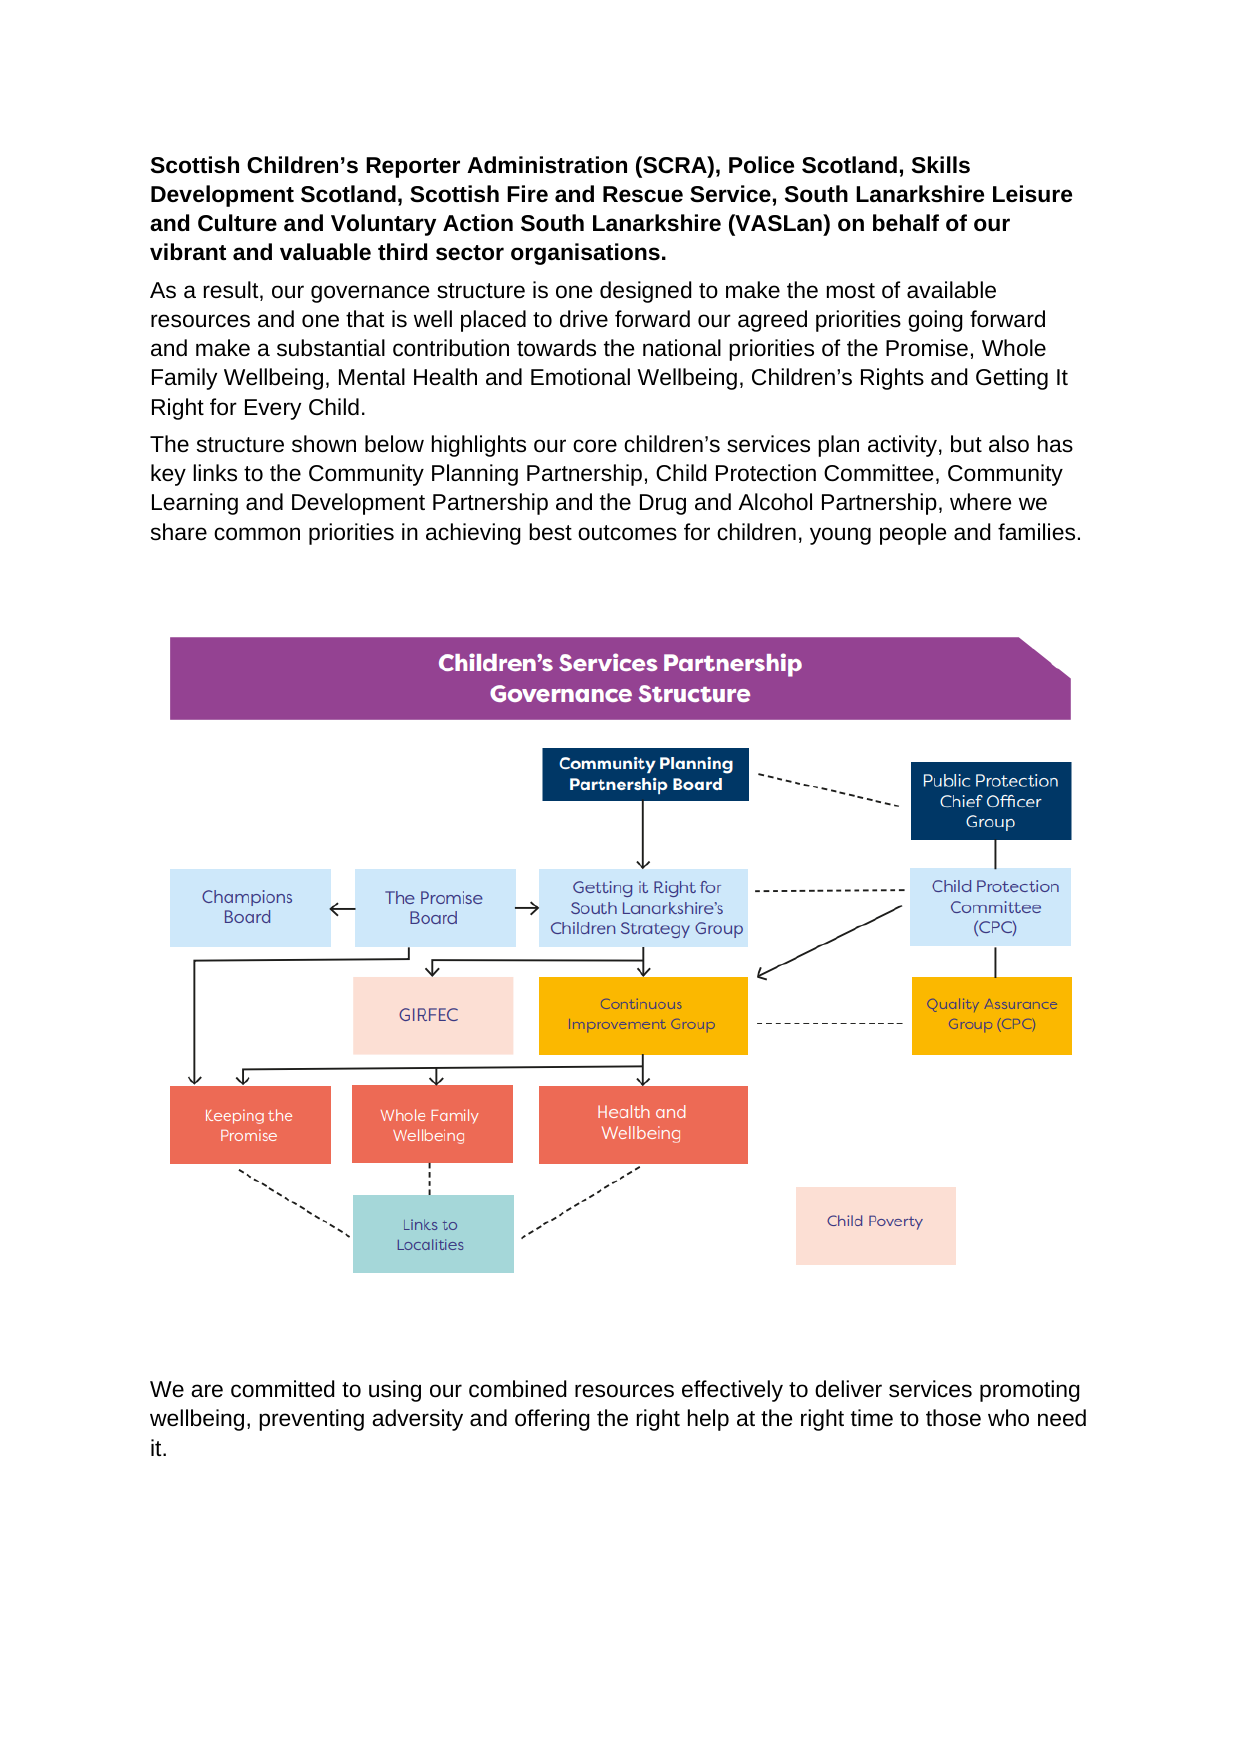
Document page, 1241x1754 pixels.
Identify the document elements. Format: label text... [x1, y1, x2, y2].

text Scottish Children’s Reporter Administration (SCRA), Police Scotland, Skills Development Scotland, Scottish Fire and Rescue Service, South Lanarkshire Leisure and Culture and Voluntary Action South Lanarkshire (VASLan) on behalf of our vibrant and valuable third sector organisations. [150, 150, 1090, 267]
text As a result, our governance structure is one designed to make the most of available resources and one that is well placed to drive forward our agreed priorities going forward and make a substantial contribution towards the national priorities of the Promise, Whole Family Wellbeing, Mental Health and Emotional Wellbeing, Children’s Rights and Getting It Right for Every Child. [150, 275, 1090, 421]
text We are committed to using our combined resources effectively to deliver services promoting wellbeing, preventing adversity and offering the right help at the right time to those who need it. [150, 1374, 1090, 1462]
text The structure shown below highlights our core children’s services plan activity, but also has key links to the Community Planning Partnership, Child Protection Committee, Community Learning and Development Partnership and the Drug and Alcohol Partnership, where we share common priorities in achieving best outcomes for children, young people and families. [150, 429, 1090, 546]
